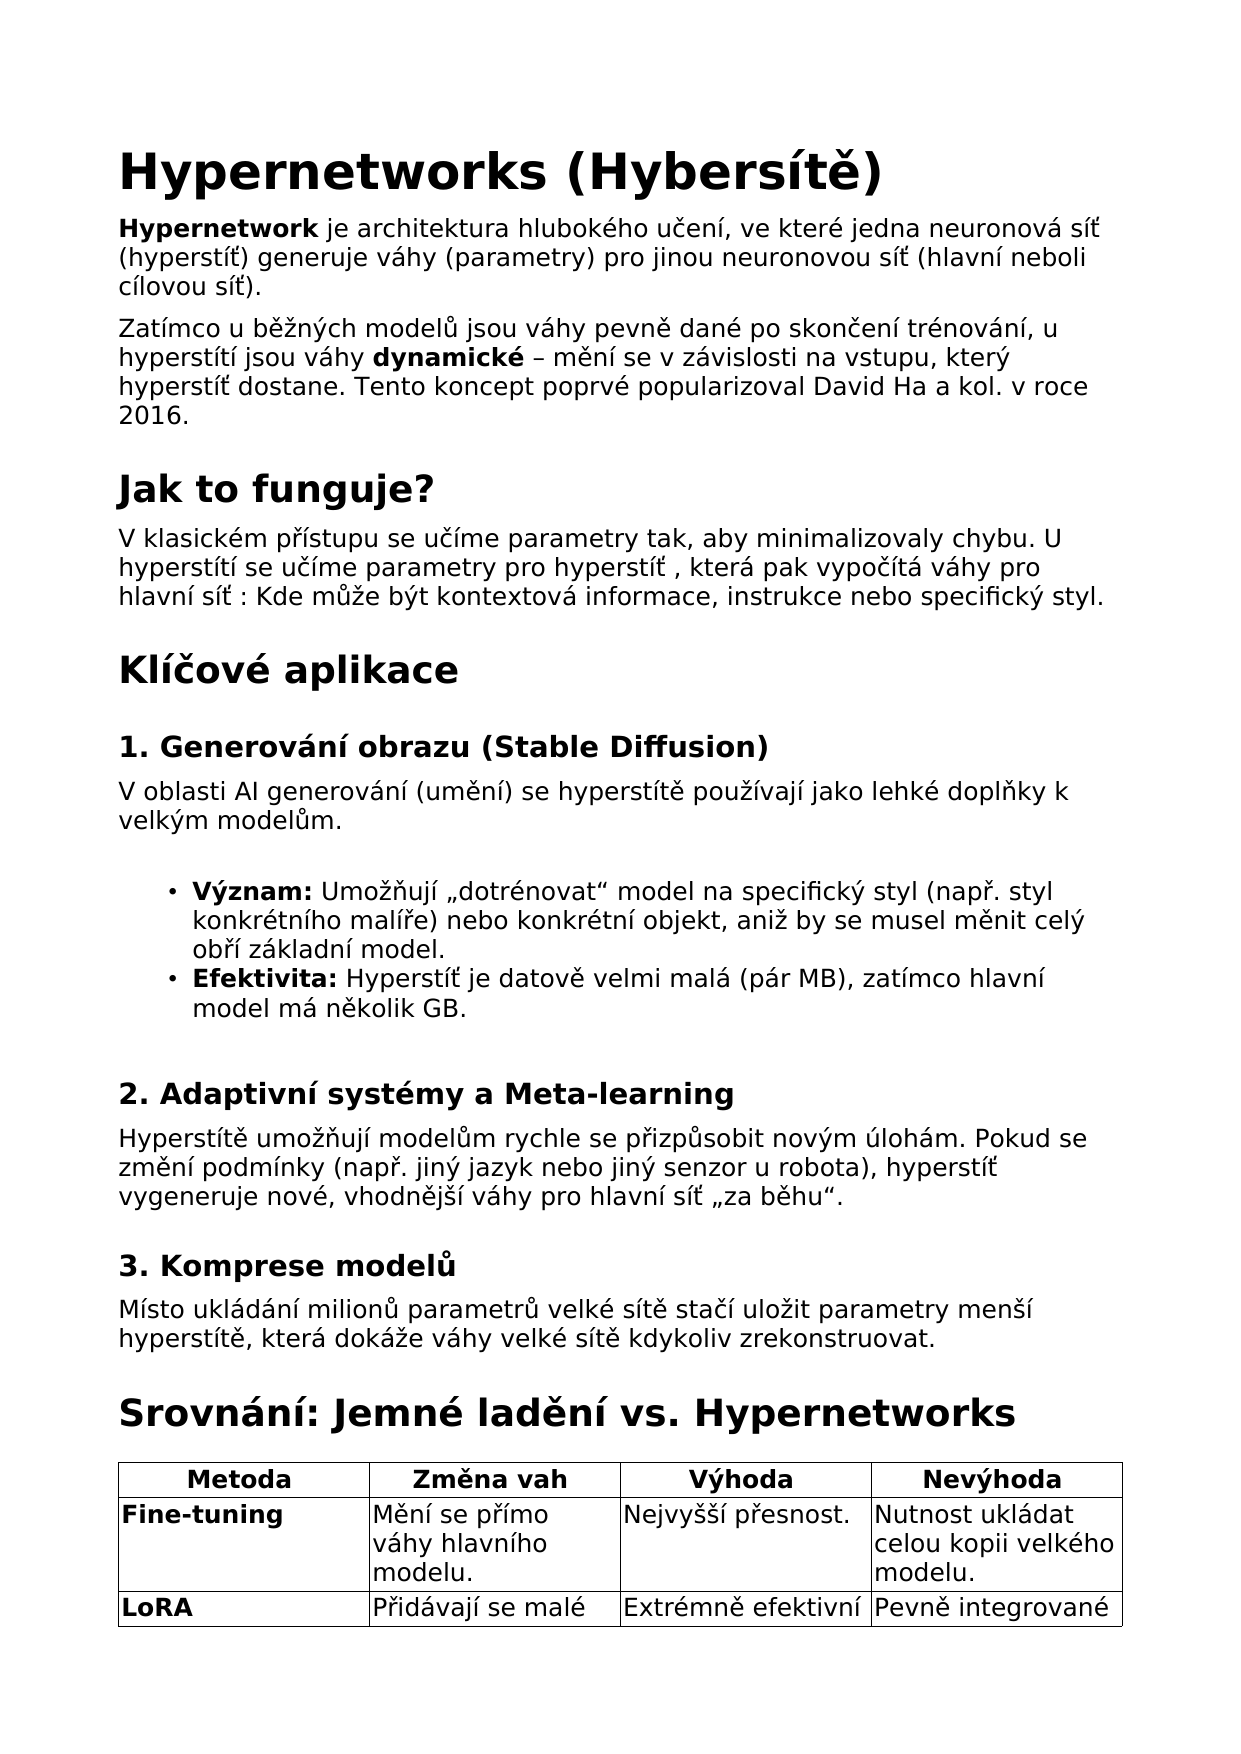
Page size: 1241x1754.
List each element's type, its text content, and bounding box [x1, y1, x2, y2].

table_header Změna vah [370, 1463, 620, 1497]
subtitle 1. Generování obrazu (Stable Diffusion) [118, 730, 1122, 764]
table_header Výhoda [621, 1463, 871, 1497]
subtitle Jak to funguje? [118, 468, 1122, 512]
subtitle 2. Adaptivní systémy a Meta-learning [118, 1077, 1122, 1111]
table_cell Nejvyšší přesnost. [621, 1498, 871, 1591]
list Význam: Umožňují „dotrénovat“ model na specifický styl (např. styl konkrétního malíře) nebo konkrétní objekt, aniž by se musel měnit celý obří základní model. [177, 877, 1122, 964]
subtitle 3. Komprese modelů [118, 1249, 1122, 1283]
text Hyperstítě umožňují modelům rychle se přizpůsobit novým úlohám. Pokud se změní podmínky (např. jiný jazyk nebo jiný senzor u robota), hyperstíť vygeneruje nové, vhodnější váhy pro hlavní síť „za běhu“. [118, 1124, 1122, 1211]
table_cell Pevně integrované [872, 1592, 1122, 1626]
subtitle Klíčové aplikace [118, 649, 1122, 693]
table_cell Nutnost ukládat celou kopii velkého modelu. [872, 1498, 1122, 1591]
text Hypernetwork je architektura hlubokého učení, ve které jedna neuronová síť (hyperstíť) generuje váhy (parametry) pro jinou neuronovou síť (hlavní neboli cílovou síť). [118, 214, 1122, 301]
text V klasickém přístupu se učíme parametry tak, aby minimalizovaly chybu. U hyperstítí se učíme parametry pro hyperstíť , která pak vypočítá váhy pro hlavní síť : Kde může být kontextová informace, instrukce nebo specifický styl. [118, 524, 1122, 612]
subtitle Hypernetworks (Hybersítě) [118, 143, 1122, 201]
table_cell Mění se přímo váhy hlavního modelu. [370, 1498, 620, 1591]
text V oblasti AI generování (umění) se hyperstítě používají jako lehké doplňky k velkým modelům. [118, 777, 1122, 835]
text Zatímco u běžných modelů jsou váhy pevně dané po skončení trénování, u hyperstítí jsou váhy dynamické – mění se v závislosti na vstupu, který hyperstíť dostane. Tento koncept poprvé popularizoval David Ha a kol. v roce 2016. [118, 314, 1122, 431]
table_cell LoRA [119, 1592, 369, 1626]
table_cell Extrémně efektivní [621, 1592, 871, 1626]
table_header Metoda [119, 1463, 369, 1497]
subtitle Srovnání: Jemné ladění vs. Hypernetworks [118, 1391, 1122, 1435]
list Efektivita: Hyperstíť je datově velmi malá (pár MB), zatímco hlavní model má několik GB. [177, 964, 1122, 1023]
table_cell Přidávají se malé [370, 1592, 620, 1626]
text Místo ukládání milionů parametrů velké sítě stačí uložit parametry menší hyperstítě, která dokáže váhy velké sítě kdykoliv zrekonstruovat. [118, 1295, 1122, 1354]
table_cell Fine-tuning [119, 1498, 369, 1591]
table_header Nevýhoda [872, 1463, 1122, 1497]
